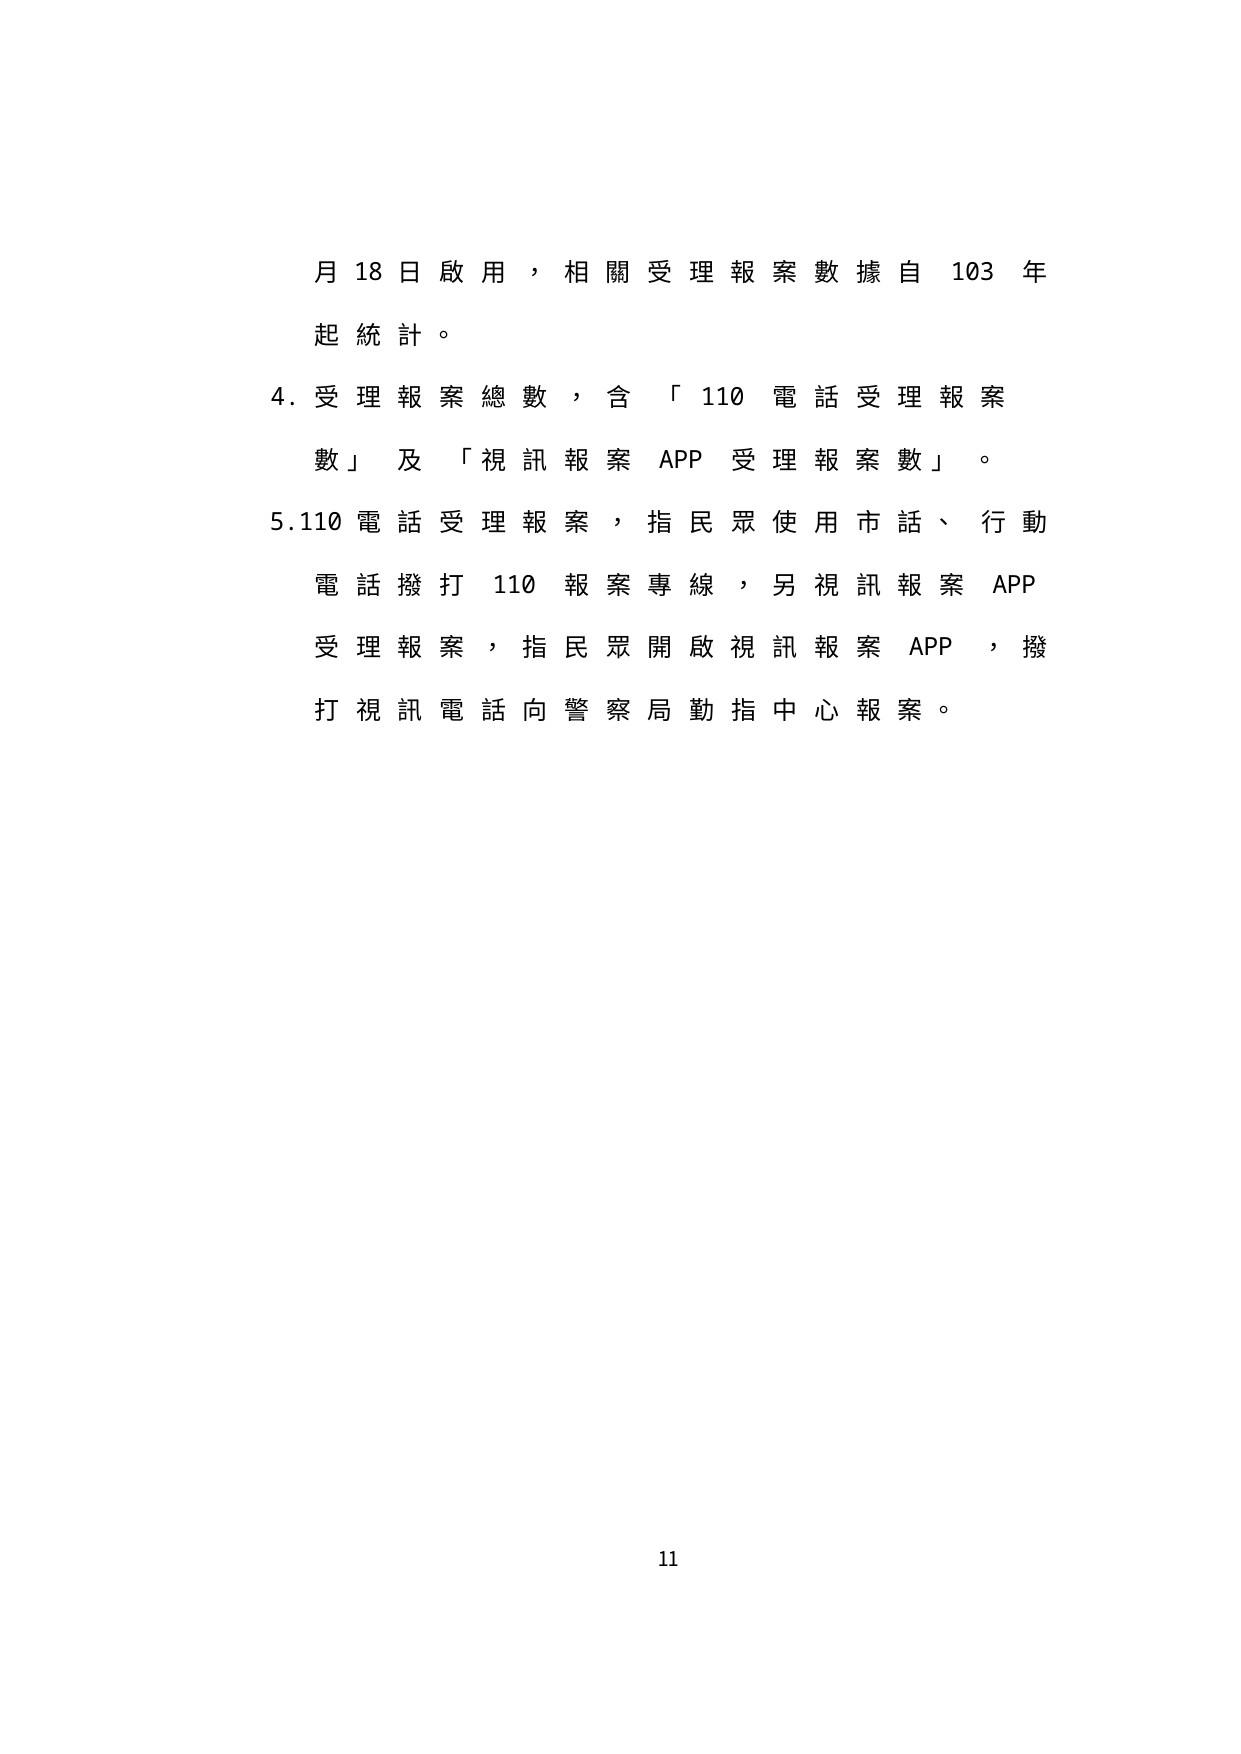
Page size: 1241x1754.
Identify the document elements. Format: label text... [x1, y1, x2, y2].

text 月18日啟用，相關受理報案數據自103年起統計。 [254, 229, 1056, 354]
text 5.110電話受理報案，指民眾使用市話、行動電話撥打110報案專線，另視訊報案APP受理報案，指民眾開啟視訊報案APP，撥打視訊電話向警察局勤指中心報案。 [254, 479, 1056, 729]
text 4.受理報案總數，含「110電話受理報案數」及「視訊報案APP受理報案數」。 [254, 354, 1056, 479]
